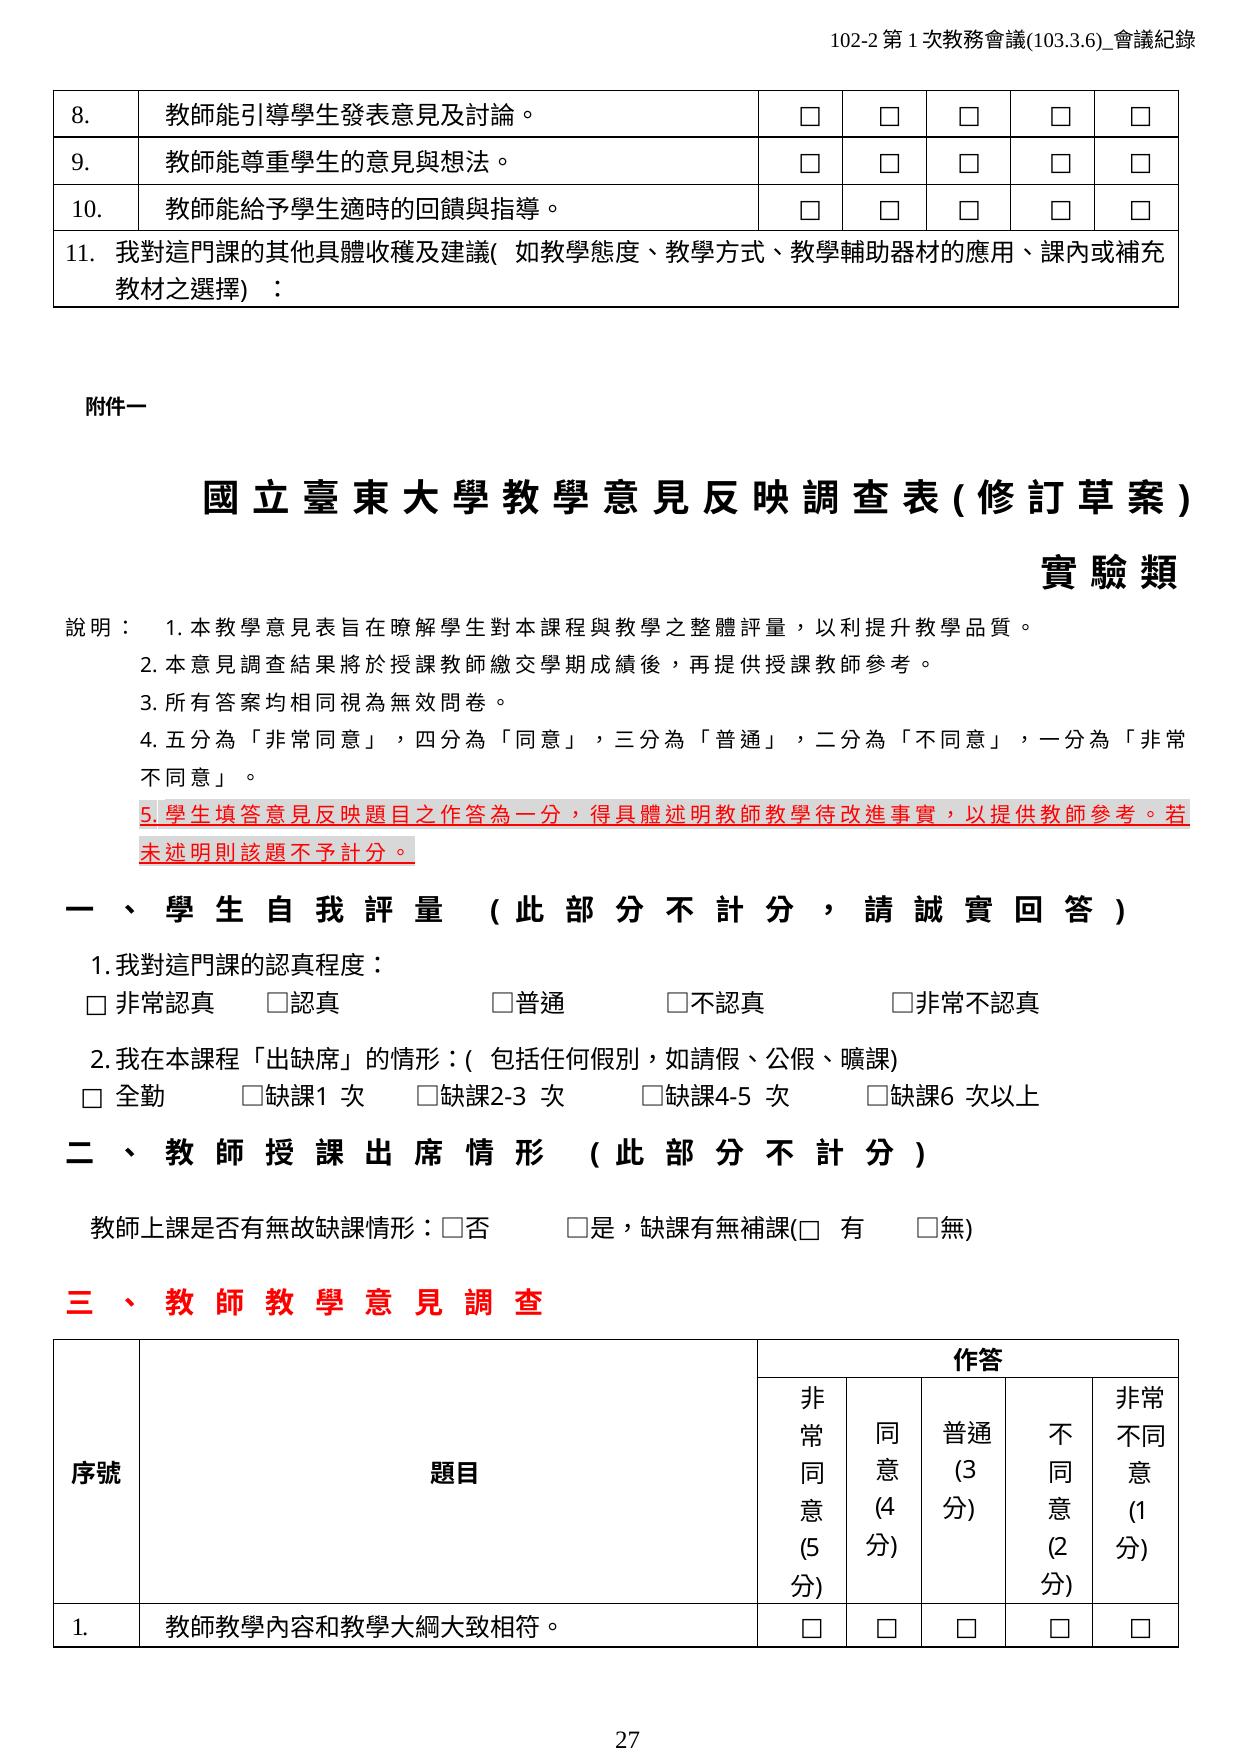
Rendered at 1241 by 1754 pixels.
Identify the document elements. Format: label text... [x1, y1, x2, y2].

table_cell 教師教學內容和教學大綱大致相符。 [140, 1604, 757, 1646]
text 三、教師教學意見調查 [65, 1264, 1190, 1339]
table_cell 我對這門課的其他具體收穫及建議(如教學態度、教學方式、教學輔助器材的應用、課內或補充教材之選擇)： [54, 231, 1178, 306]
table_cell [54, 91, 138, 136]
text 4.五分為「非常同意」，四分為「同意」，三分為「普通」，二分為「不同意」，一分為「非常不同意」。 [139, 720, 1190, 795]
text 2.本意見調查結果將於授課教師繳交學期成績後，再提供授課教師參考。 [139, 645, 1190, 682]
table_cell □ [758, 1604, 846, 1646]
text 國立臺東大學教學意見反映調查表(修訂草案) 實驗類 [65, 457, 1190, 607]
table_cell 教師能給予學生適時的回饋與指導。 [139, 185, 758, 230]
table_cell 非常 同意 (5分) [758, 1378, 846, 1603]
table_cell □ [1095, 138, 1178, 183]
table_cell [54, 138, 138, 183]
table_cell 教師能尊重學生的意見與想法。 [139, 138, 758, 183]
table_cell □ [922, 1604, 1005, 1646]
table_cell □ [843, 138, 926, 183]
text 一、學生自我評量 (此部分不計分，請誠實回答) [65, 870, 1190, 945]
table_cell □ [1093, 1604, 1178, 1646]
text 說明： 1.本教學意見表旨在暸解學生對本課程與教學之整體評量，以利提升教學品質。 [65, 607, 1190, 645]
table_cell □ [843, 185, 926, 230]
table_cell □ [1095, 185, 1178, 230]
table_header 作答 [758, 1340, 1178, 1377]
text □非常認真 □認真 □普通 □不認真 □非常不認真 [65, 982, 1190, 1020]
text 2.我在本課程「出缺席」的情形：(包括任何假別，如請假、公假、曠課) [68, 1039, 1190, 1076]
text 附件一 [85, 391, 175, 421]
table_header 序號 [54, 1340, 139, 1603]
table_cell □ [1006, 1604, 1092, 1646]
table_cell □ [1011, 138, 1094, 183]
text □全勤 □缺課1次 □缺課2-3次 □缺課4-5次 □缺課6次以上 [65, 1076, 1190, 1114]
table_cell 非常 不同意 (1分) [1093, 1378, 1178, 1603]
table_cell [54, 185, 138, 230]
text 1.我對這門課的認真程度： [69, 945, 1190, 982]
table_cell 普通 (3分) [922, 1378, 1005, 1603]
table_cell □ [927, 185, 1010, 230]
table_cell 不同意 (2分) [1006, 1378, 1092, 1603]
table_cell □ [927, 138, 1010, 183]
table_cell □ [847, 1604, 921, 1646]
table_cell □ [927, 91, 1010, 136]
text 3.所有答案均相同視為無效問卷。 [139, 682, 1190, 720]
table_cell □ [1095, 91, 1178, 136]
table_cell □ [843, 91, 926, 136]
table_header 題目 [140, 1340, 757, 1603]
table_cell □ [1011, 185, 1094, 230]
text 5.學生填答意見反映題目之作答為一分，得具體述明教師教學待改進事實，以提供教師參考。若未述明則該題不予計分。 [139, 795, 1190, 870]
table_cell [54, 1604, 139, 1646]
table_cell □ [1011, 91, 1094, 136]
text 教師上課是否有無故缺課情形：□否 □是，缺課有無補課(□有 □無) [65, 1189, 1190, 1264]
text 二、教師授課出席情形 (此部分不計分) [65, 1114, 1190, 1189]
table_cell 教師能引導學生發表意見及討論。 [139, 91, 758, 136]
table_cell 同意 (4分) [847, 1378, 921, 1603]
table_cell □ [759, 91, 842, 136]
table_cell □ [759, 138, 842, 183]
table_cell □ [759, 185, 842, 230]
